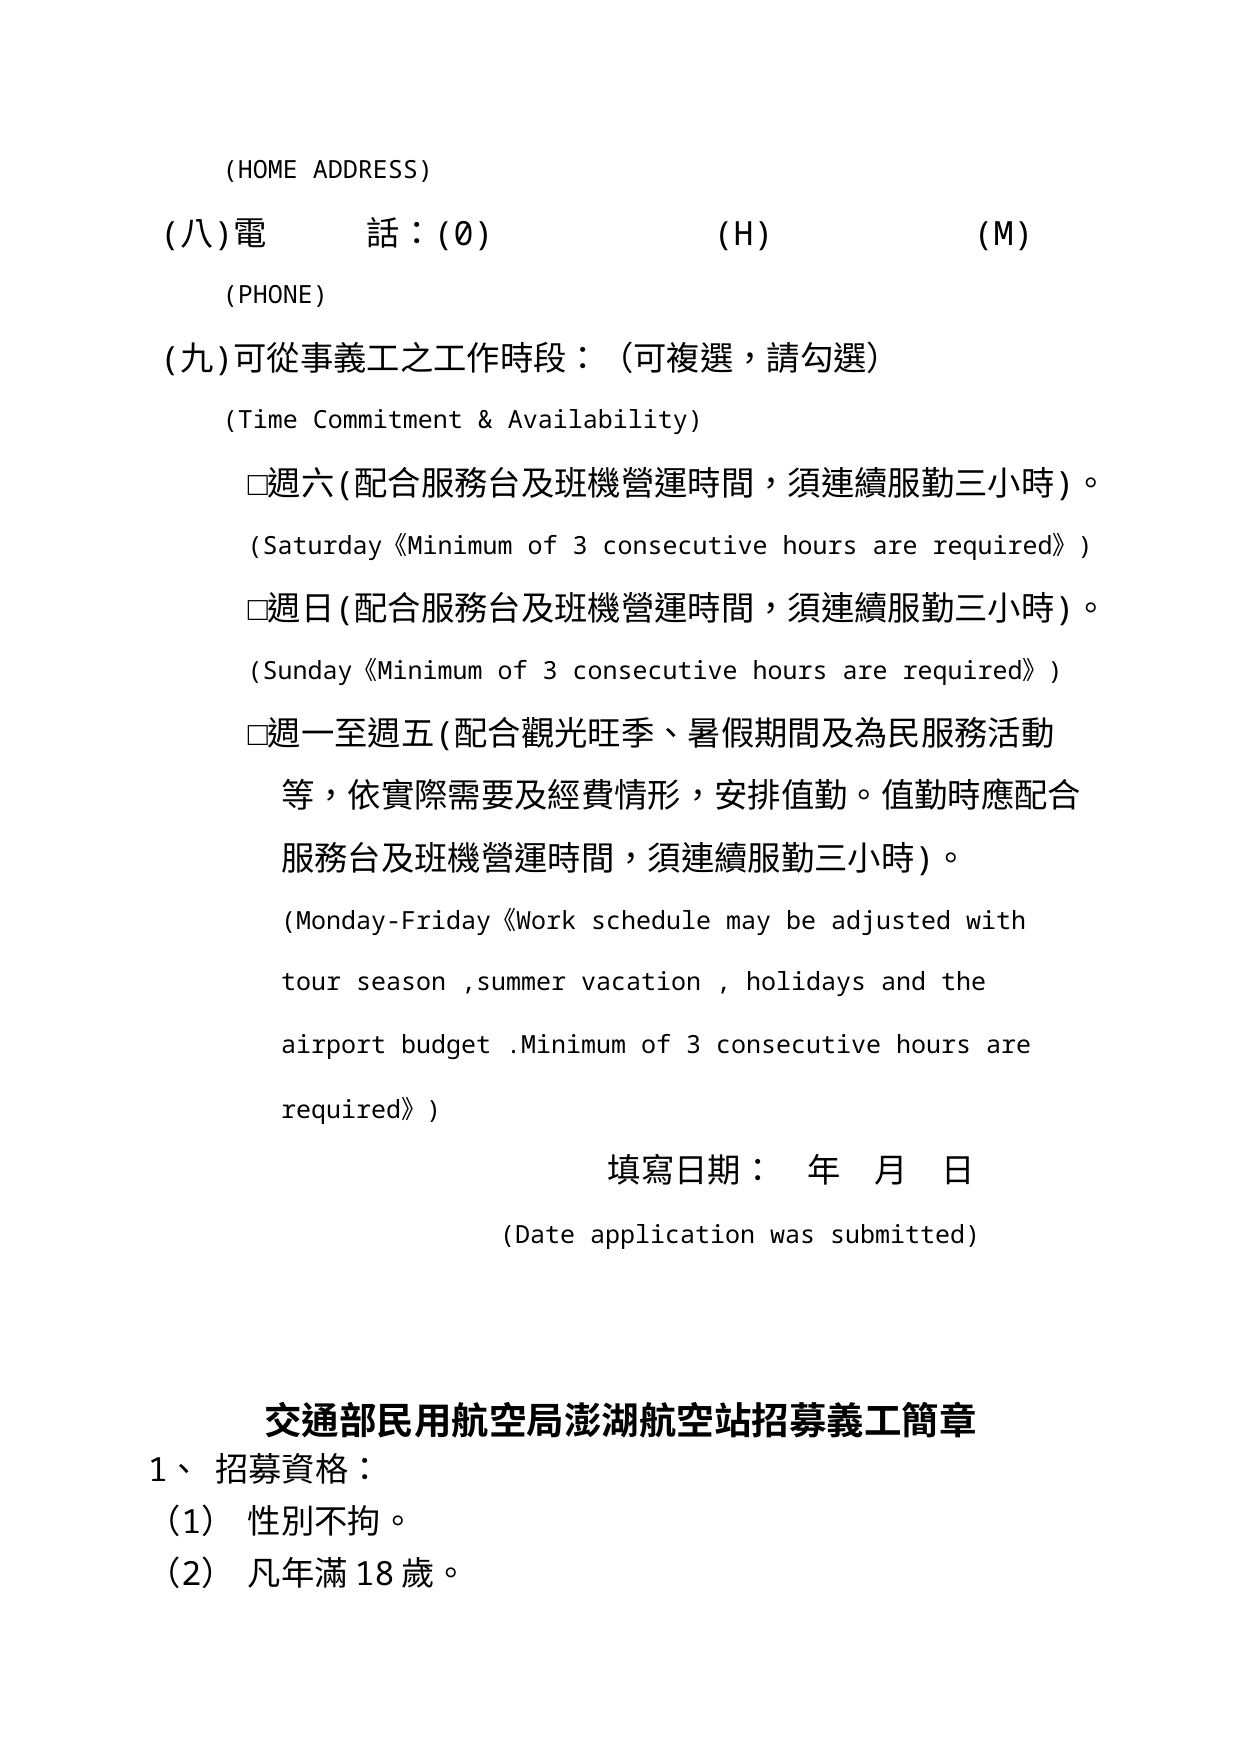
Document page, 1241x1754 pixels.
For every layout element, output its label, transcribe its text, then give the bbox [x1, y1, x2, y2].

text (Sunday《Minimum of 3 consecutive hours are required》) [247, 627, 1092, 689]
text (Date application was submitted) [247, 1189, 1092, 1252]
text (九)可從事義工之工作時段：（可複選，請勾選） [148, 314, 1092, 377]
text □週一至週五(配合觀光旺季、暑假期間及為民服務活動 [248, 689, 1092, 752]
text (HOME ADDRESS) [148, 127, 1092, 189]
text (Saturday《Minimum of 3 consecutive hours are required》) [247, 502, 1092, 564]
text (八)電 話：(0) (H) (M) [148, 189, 1092, 252]
list 性別不拘。 [148, 1491, 1092, 1543]
text 填寫日期： 年 月 日 [247, 1127, 1092, 1189]
text 等，依實際需要及經費情形，安排值勤。值勤時應配合服務台及班機營運時間，須連續服勤三小時)。 [281, 752, 1092, 877]
text (Time Commitment & Availability) [147, 377, 1092, 439]
text (PHONE) [148, 252, 1092, 314]
text □週日(配合服務台及班機營運時間，須連續服勤三小時)。 [248, 564, 1092, 627]
text (Monday-Friday《Work schedule may be adjusted with tour season ,summer vacation , holidays and the airport budget .Minimum of 3 consecutive hours are required》) [281, 877, 1092, 1127]
list 凡年滿18歲。 [148, 1543, 1092, 1595]
text 交通部民用航空局澎湖航空站招募義工簡章 [148, 1377, 1092, 1439]
text □週六(配合服務台及班機營運時間，須連續服勤三小時)。 [248, 439, 1092, 502]
list 招募資格： [148, 1439, 1092, 1491]
